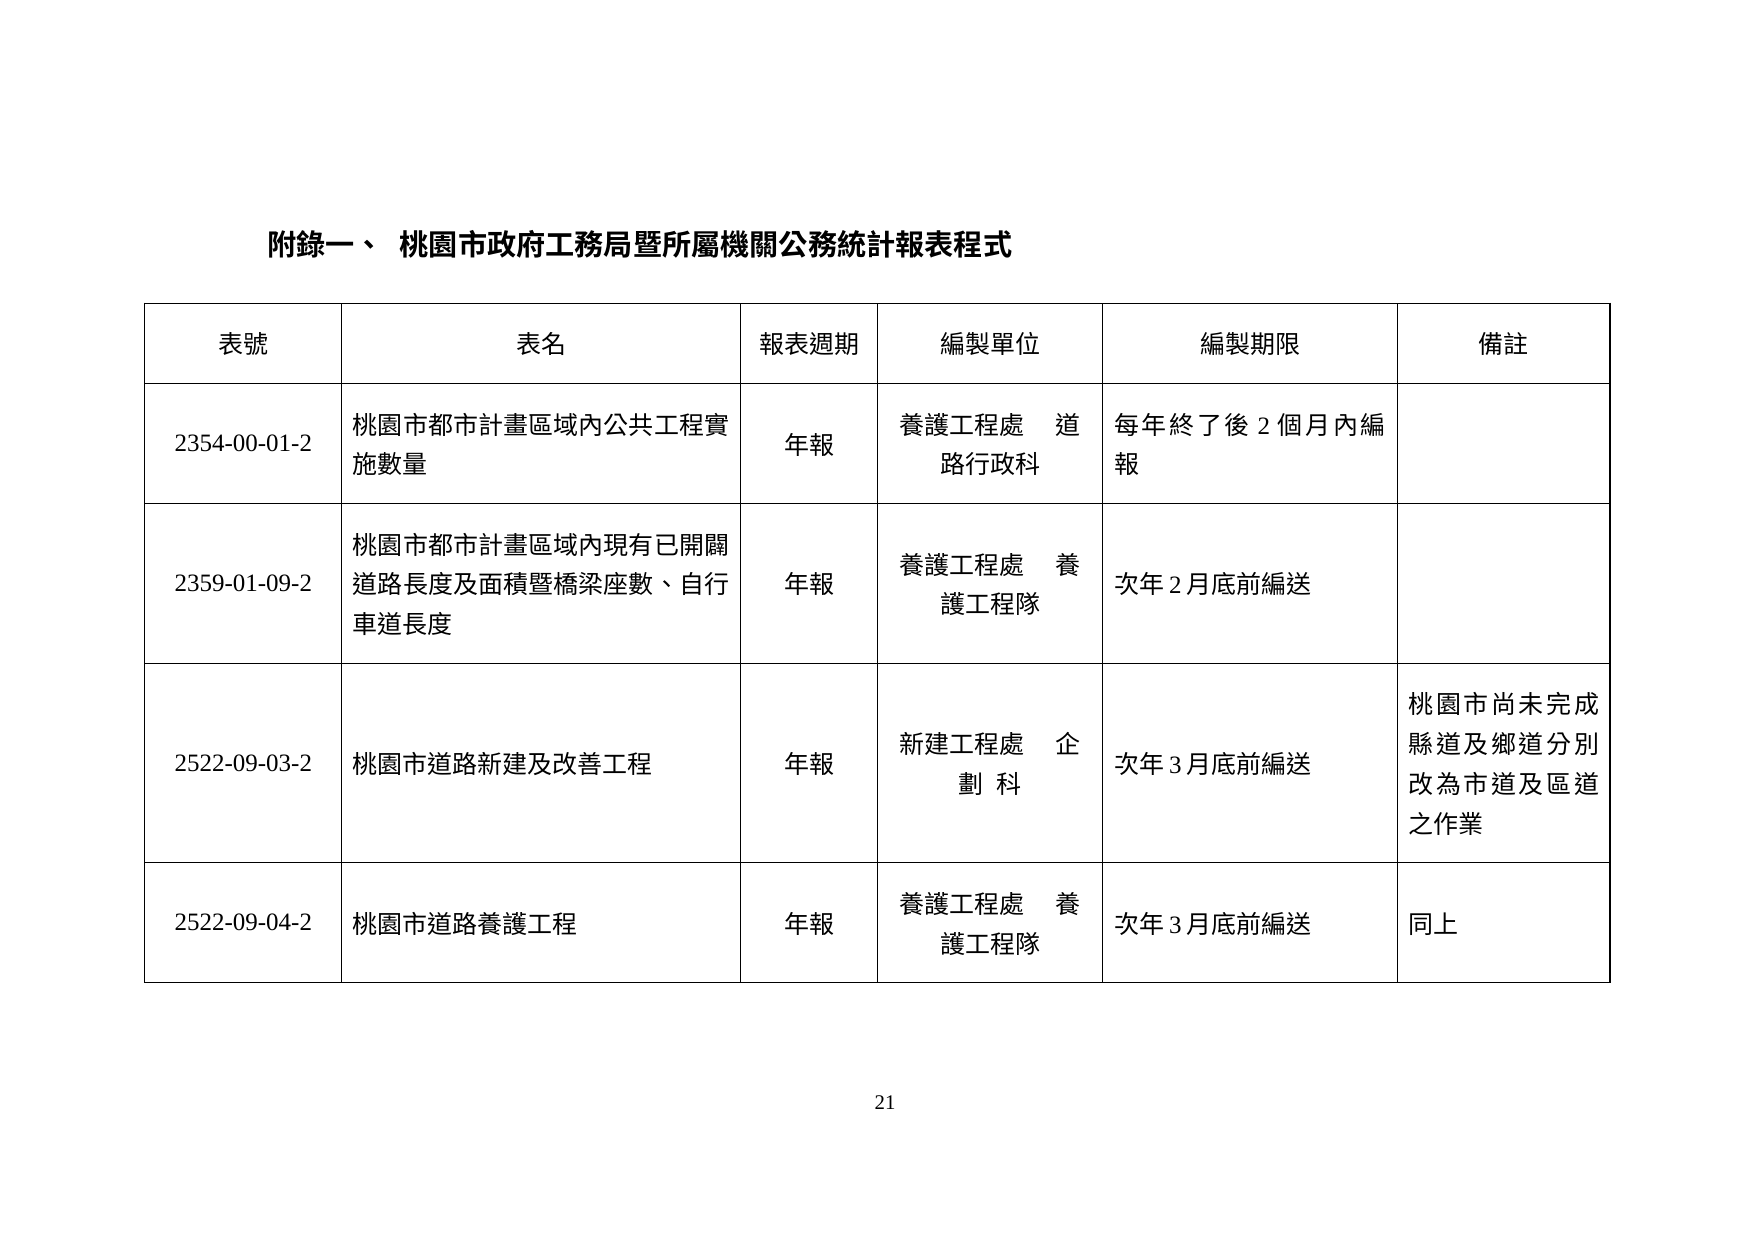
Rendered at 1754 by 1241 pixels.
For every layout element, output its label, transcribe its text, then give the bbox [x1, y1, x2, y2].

table_header 編製單位 [878, 304, 1102, 383]
table_cell [1398, 384, 1609, 503]
table_cell 年報 [741, 384, 877, 503]
table_cell 桃園市尚未完成縣道及鄉道分別改為市道及區道之作業 [1398, 664, 1609, 862]
table_cell 桃園市道路新建及改善工程 [342, 664, 740, 862]
table_cell 桃園市都市計畫區域內現有已開闢道路長度及面積暨橋梁座數、自行車道長度 [342, 504, 740, 662]
table_cell 年報 [741, 504, 877, 662]
table_cell 年報 [741, 664, 877, 862]
table_cell 同上 [1398, 863, 1609, 982]
table_header 表名 [342, 304, 740, 383]
table_cell 養護工程處 道路行政科 [878, 384, 1102, 503]
table_cell 年報 [741, 863, 877, 982]
table_cell 養護工程處 養護工程隊 [878, 504, 1102, 662]
table_cell 2522-09-03-2 [145, 664, 341, 862]
table_cell 桃園市道路養護工程 [342, 863, 740, 982]
table_header 表號 [145, 304, 341, 383]
table_cell 每年終了後2個月內編報 [1103, 384, 1397, 503]
table_cell [1398, 504, 1609, 662]
table_header 備註 [1398, 304, 1609, 383]
table_cell 2522-09-04-2 [145, 863, 341, 982]
table_cell 次年3月底前編送 [1103, 664, 1397, 862]
table_cell 次年3月底前編送 [1103, 863, 1397, 982]
table_cell 桃園市都市計畫區域內公共工程實施數量 [342, 384, 740, 503]
table_cell 次年2月底前編送 [1103, 504, 1397, 662]
table_cell 新建工程處 企 劃 科 [878, 664, 1102, 862]
table_header 編製期限 [1103, 304, 1397, 383]
table_cell 2354-00-01-2 [145, 384, 341, 503]
table_cell 養護工程處 養護工程隊 [878, 863, 1102, 982]
subtitle 附錄一、 桃園市政府工務局暨所屬機關公務統計報表程式 [150, 203, 1604, 283]
table_cell 2359-01-09-2 [145, 504, 341, 662]
table_header 報表週期 [741, 304, 877, 383]
